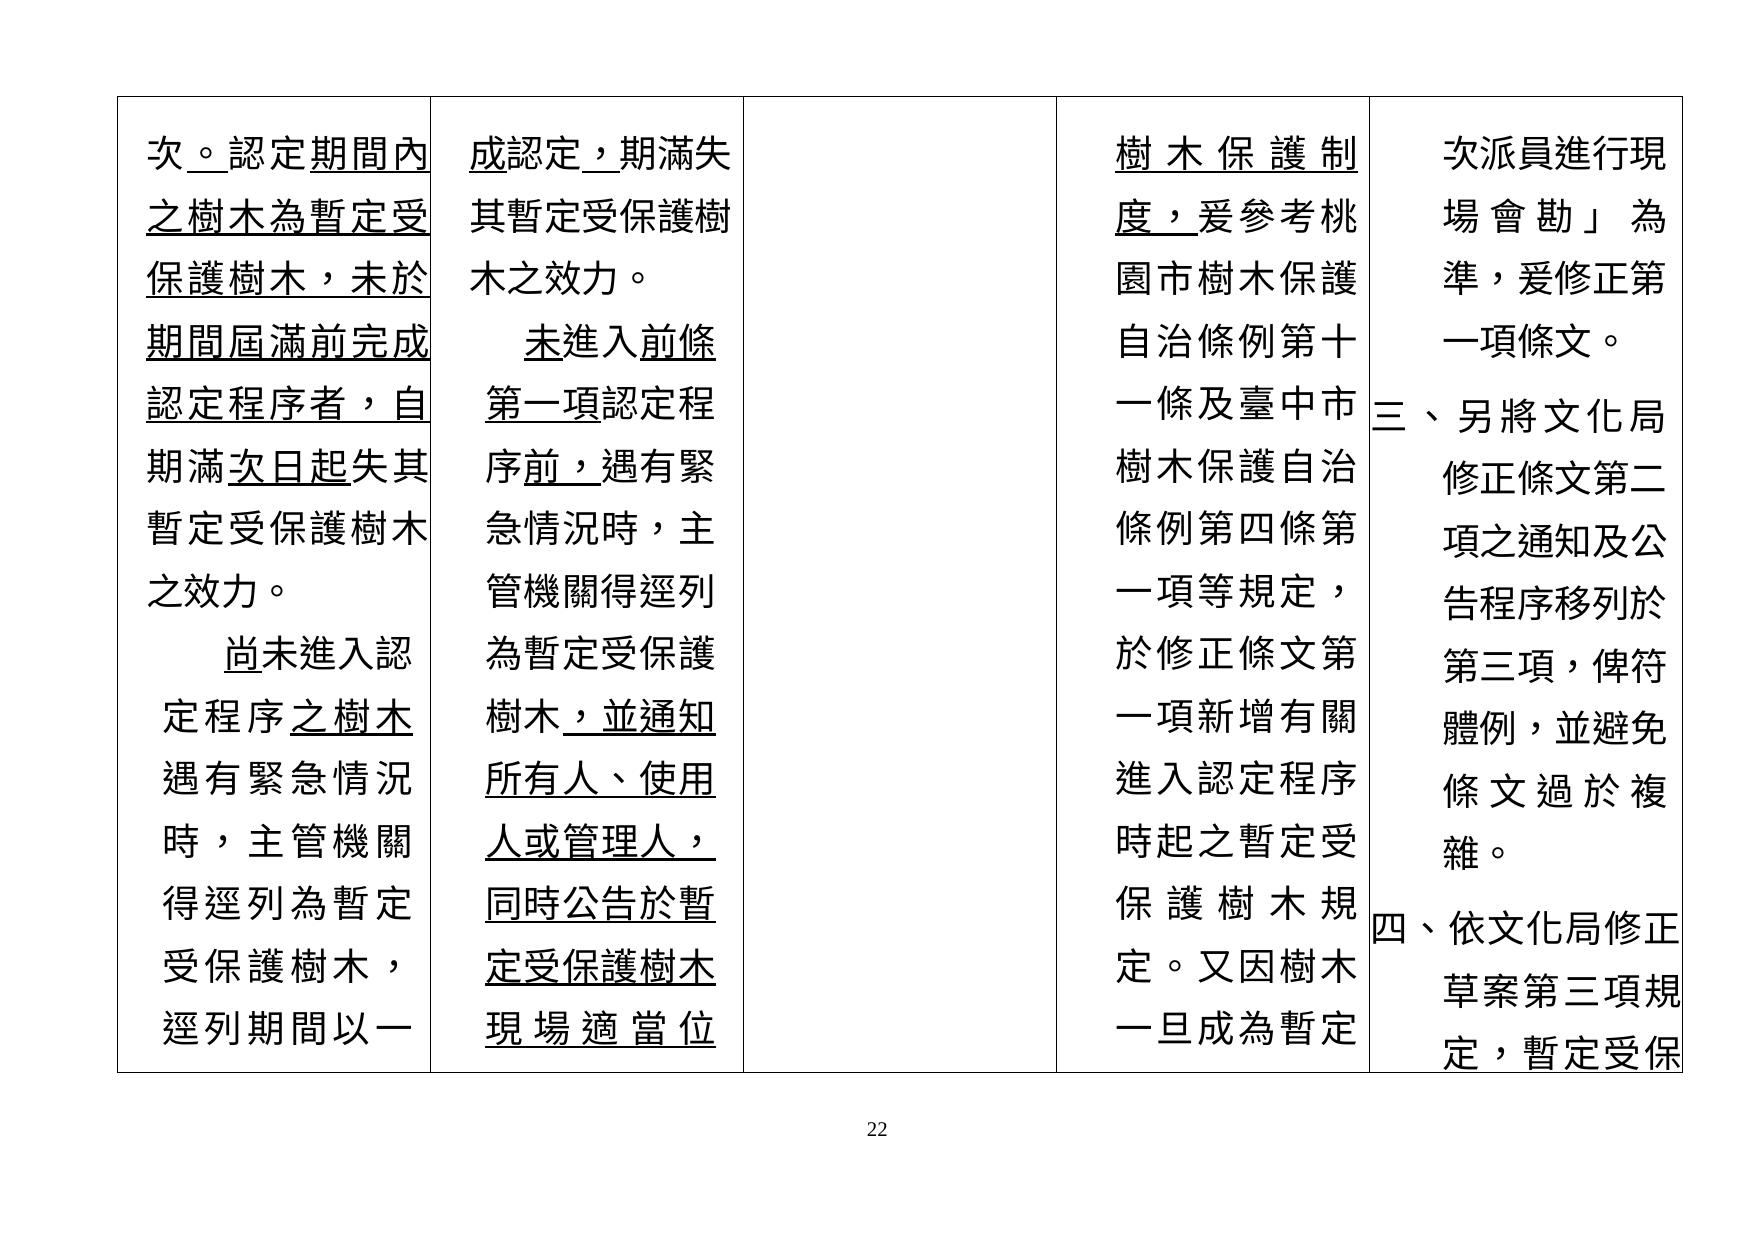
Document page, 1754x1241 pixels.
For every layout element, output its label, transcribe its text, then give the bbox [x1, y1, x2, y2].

table_cell 樹木保護制度，爰參考桃園市樹木保護自治條例第十一條及臺中市樹木保護自治條例第四條第一項等規定，於修正條文第一項新增有關進入認定程序時起之暫定受保護樹木規定。又因樹木一旦成為暫定 [1057, 97, 1369, 1072]
table_cell 次派員進行現場會勘」為準，爰修正第一項條文。 三、另將文化局修正條文第二項之通知及公告程序移列於第三項，俾符體例，並避免條文過於複雜。 四、依文化局修正草案第三項規定，暫定受保 [1370, 97, 1682, 1072]
table_cell 次。認定期間內之樹木為暫定受保護樹木，未於期間屆滿前完成認定程序者，自期滿次日起失其暫定受保護樹木之效力。 尚未進入認定程序之樹木遇有緊急情況時，主管機關得逕列為暫定受保護樹木，逕列期間以一 [118, 97, 430, 1072]
table_cell [744, 97, 1056, 1072]
table_cell 成認定，期滿失其暫定受保護樹木之效力。 未進入前條第一項認定程序前，遇有緊急情況時，主管機關得逕列為暫定受保護樹木，並通知所有人、使用人或管理人，同時公告於暫定受保護樹木現場適當位 [431, 97, 743, 1072]
